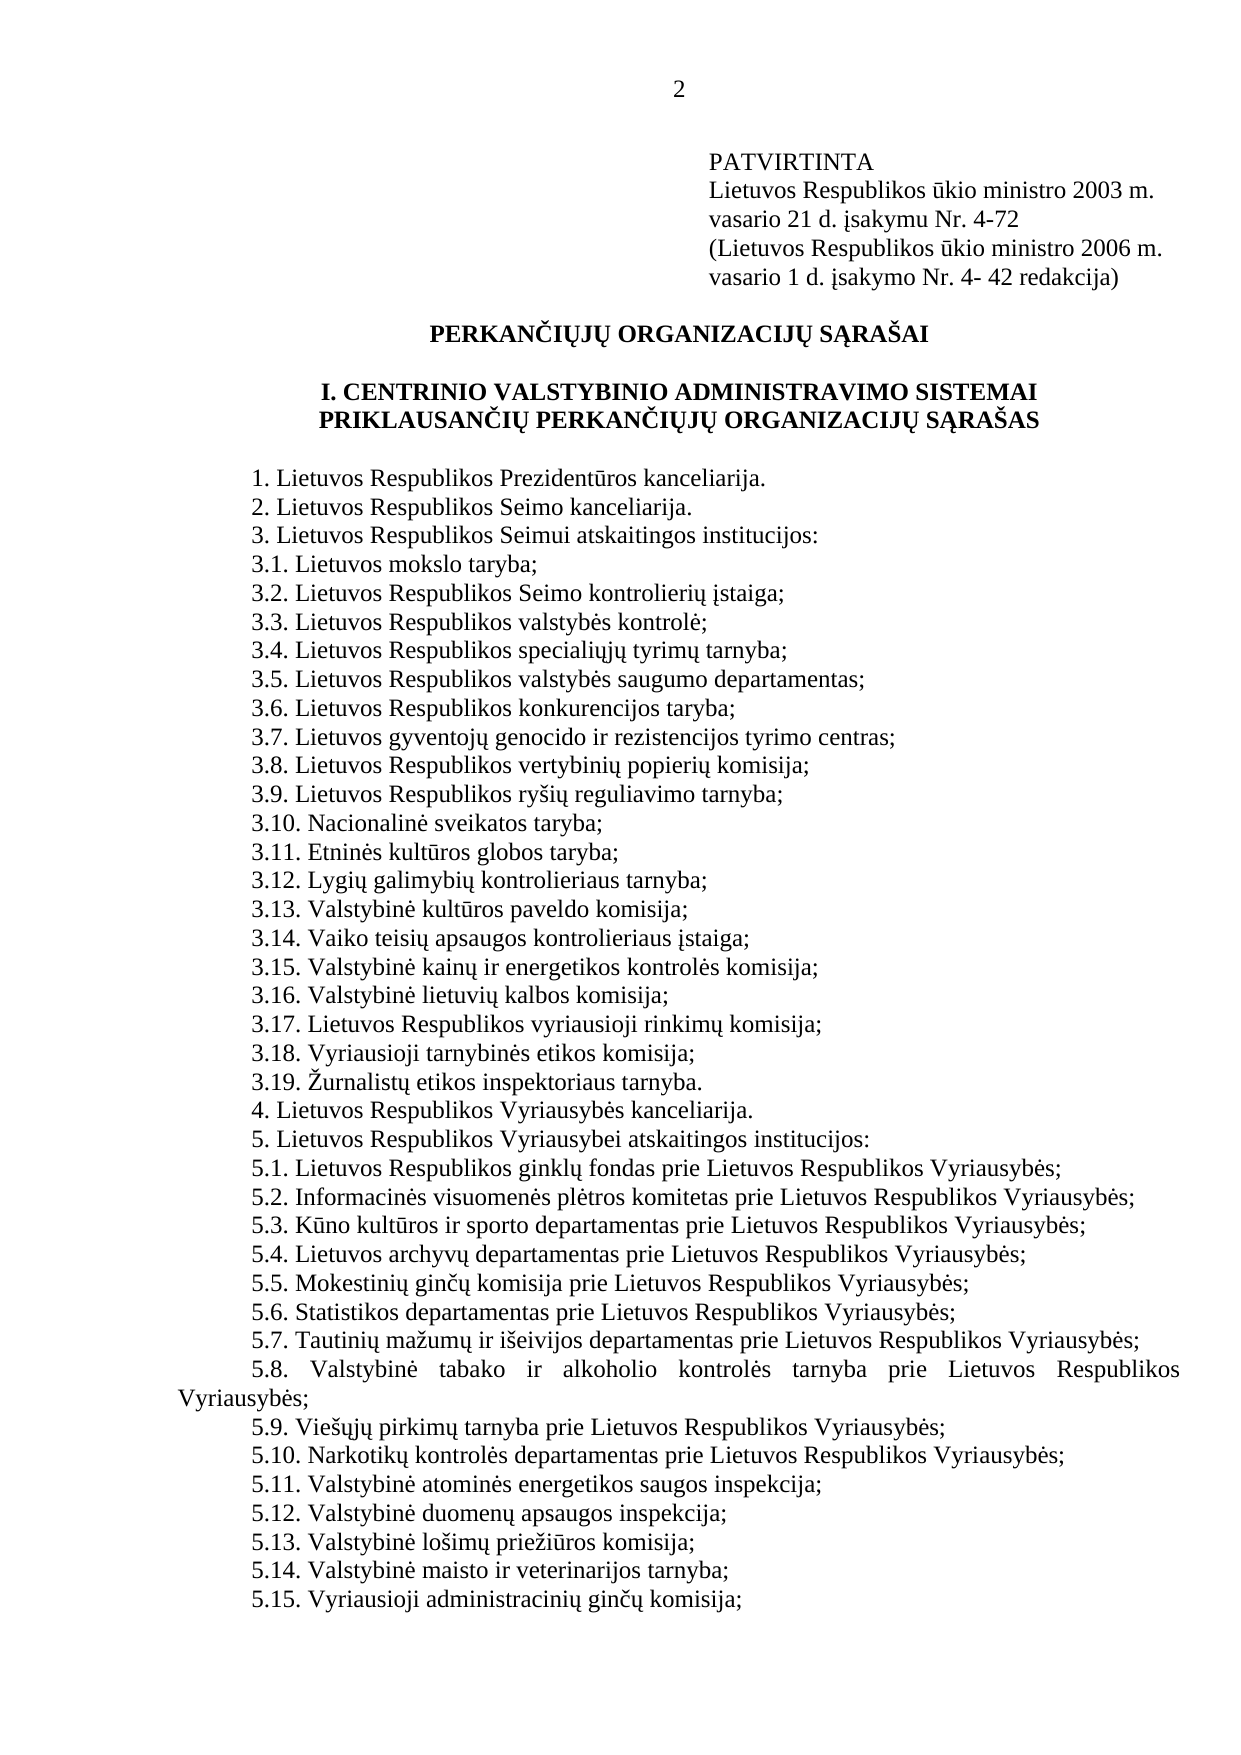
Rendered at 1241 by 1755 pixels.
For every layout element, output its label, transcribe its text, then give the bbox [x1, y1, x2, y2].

text Lietuvos Respublikos ūkio ministro 2003 m. [177, 176, 1181, 204]
text 5.15. Vyriausioji administracinių ginčų komisija; [177, 1584, 1181, 1613]
text 3.7. Lietuvos gyventojų genocido ir rezistencijos tyrimo centras; [177, 722, 1181, 751]
text 5.6. Statistikos departamentas prie Lietuvos Respublikos Vyriausybės; [177, 1297, 1181, 1326]
text 5.11. Valstybinė atominės energetikos saugos inspekcija; [177, 1469, 1181, 1498]
text 5.2. Informacinės visuomenės plėtros komitetas prie Lietuvos Respublikos Vyriausybės; [177, 1182, 1181, 1211]
text 3.9. Lietuvos Respublikos ryšių reguliavimo tarnyba; [177, 779, 1181, 808]
text 3.15. Valstybinė kainų ir energetikos kontrolės komisija; [177, 952, 1181, 981]
text 3.10. Nacionalinė sveikatos taryba; [177, 808, 1181, 837]
text 3.2. Lietuvos Respublikos Seimo kontrolierių įstaiga; [177, 578, 1181, 607]
text 5.3. Kūno kultūros ir sporto departamentas prie Lietuvos Respublikos Vyriausybės; [177, 1211, 1181, 1239]
text 3.18. Vyriausioji tarnybinės etikos komisija; [177, 1038, 1181, 1067]
text 3.8. Lietuvos Respublikos vertybinių popierių komisija; [177, 751, 1181, 779]
text 4. Lietuvos Respublikos Vyriausybės kanceliarija. [177, 1096, 1181, 1124]
text 3.11. Etninės kultūros globos taryba; [177, 837, 1181, 866]
text 3.5. Lietuvos Respublikos valstybės saugumo departamentas; [177, 664, 1181, 693]
text 3.16. Valstybinė lietuvių kalbos komisija; [177, 981, 1181, 1009]
text 5.12. Valstybinė duomenų apsaugos inspekcija; [177, 1498, 1181, 1527]
text 5.8. Valstybinė tabako ir alkoholio kontrolės tarnyba prie Lietuvos Respublikos Vyriausybės; [177, 1354, 1181, 1412]
text PRIKLAUSANČIŲ PERKANČIŲJŲ ORGANIZACIJŲ SĄRAŠAS [177, 406, 1181, 434]
text 3.14. Vaiko teisių apsaugos kontrolieriaus įstaiga; [177, 923, 1181, 952]
text 5.5. Mokestinių ginčų komisija prie Lietuvos Respublikos Vyriausybės; [177, 1268, 1181, 1297]
text 3.3. Lietuvos Respublikos valstybės kontrolė; [177, 607, 1181, 636]
text (Lietuvos Respublikos ūkio ministro 2006 m. [177, 233, 1181, 262]
text I. CENTRINIO VALSTYBINIO ADMINISTRAVIMO SISTEMAI [177, 377, 1181, 406]
text 3.6. Lietuvos Respublikos konkurencijos taryba; [177, 693, 1181, 722]
text 3.13. Valstybinė kultūros paveldo komisija; [177, 894, 1181, 923]
text 5.4. Lietuvos archyvų departamentas prie Lietuvos Respublikos Vyriausybės; [177, 1239, 1181, 1268]
text 3.4. Lietuvos Respublikos specialiųjų tyrimų tarnyba; [177, 636, 1181, 664]
text 5.7. Tautinių mažumų ir išeivijos departamentas prie Lietuvos Respublikos Vyriausybės; [177, 1326, 1181, 1354]
text 2. Lietuvos Respublikos Seimo kanceliarija. [177, 492, 1181, 521]
text 1. Lietuvos Respublikos Prezidentūros kanceliarija. [177, 463, 1181, 492]
text 5.10. Narkotikų kontrolės departamentas prie Lietuvos Respublikos Vyriausybės; [177, 1441, 1181, 1469]
text 3.12. Lygių galimybių kontrolieriaus tarnyba; [177, 866, 1181, 894]
text 5. Lietuvos Respublikos Vyriausybei atskaitingos institucijos: [177, 1124, 1181, 1153]
text vasario 1 d. įsakymo Nr. 4- 42 redakcija) [177, 262, 1181, 291]
text 3.19. Žurnalistų etikos inspektoriaus tarnyba. [177, 1067, 1181, 1096]
text 5.14. Valstybinė maisto ir veterinarijos tarnyba; [177, 1556, 1181, 1584]
text vasario 21 d. įsakymu Nr. 4-72 [177, 204, 1181, 233]
text 3. Lietuvos Respublikos Seimui atskaitingos institucijos: [177, 521, 1181, 549]
text PATVIRTINTA [177, 147, 1181, 176]
text 5.13. Valstybinė lošimų priežiūros komisija; [177, 1527, 1181, 1556]
text 5.9. Viešųjų pirkimų tarnyba prie Lietuvos Respublikos Vyriausybės; [177, 1412, 1181, 1441]
text 3.1. Lietuvos mokslo taryba; [177, 549, 1181, 578]
text 3.17. Lietuvos Respublikos vyriausioji rinkimų komisija; [177, 1009, 1181, 1038]
text 5.1. Lietuvos Respublikos ginklų fondas prie Lietuvos Respublikos Vyriausybės; [177, 1153, 1181, 1182]
text PERKANČIŲJŲ ORGANIZACIJŲ SĄRAŠAI [177, 319, 1181, 348]
